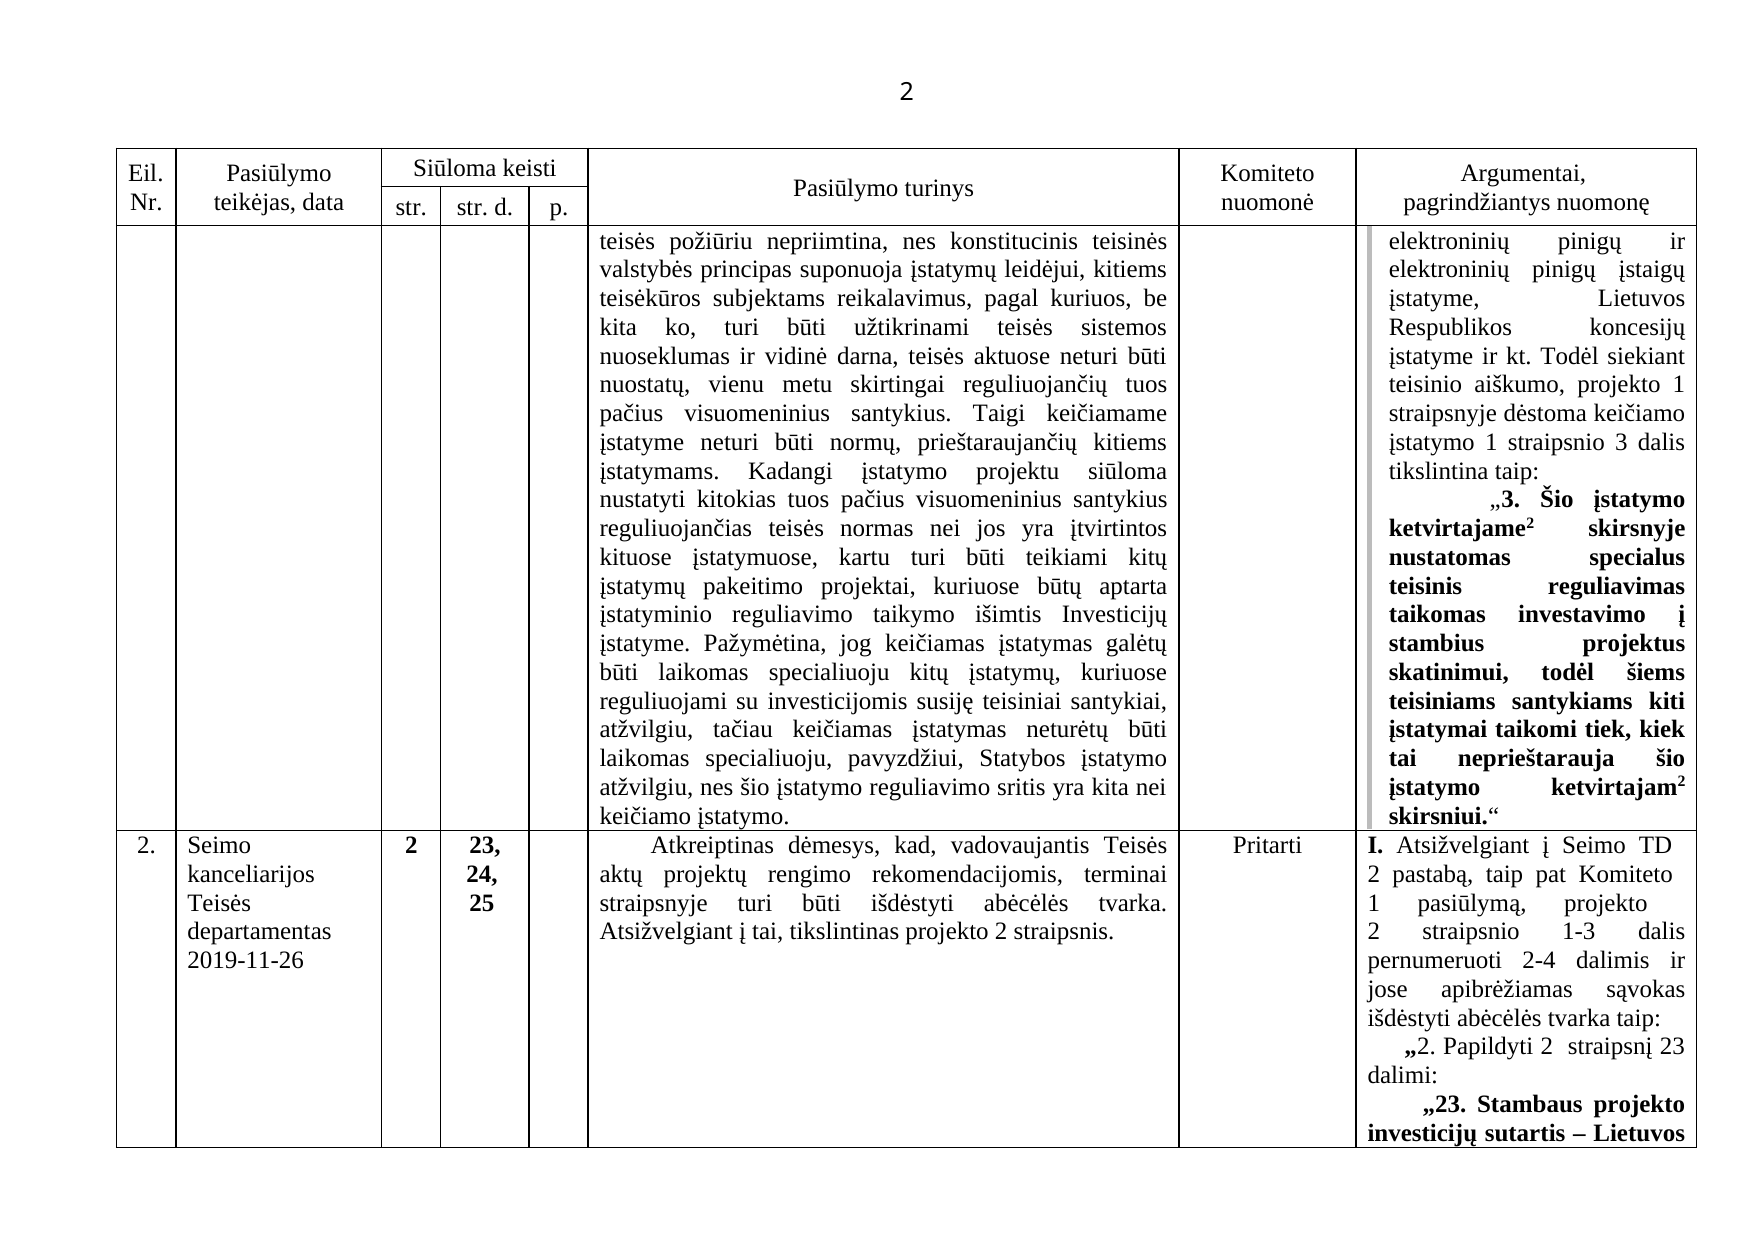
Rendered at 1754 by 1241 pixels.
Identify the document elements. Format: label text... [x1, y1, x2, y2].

table_cell Pritarti [1180, 831, 1355, 1146]
table_cell [382, 226, 440, 829]
table_cell teisės požiūriu nepriimtina, nes konstitucinis teisinės valstybės principas suponuoja įstatymų leidėjui, kitiems teisėkūros subjektams reikalavimus, pagal kuriuos, be kita ko, turi būti užtikrinami teisės sistemos nuoseklumas ir vidinė darna, teisės aktuose neturi būti nuostatų, vienu metu skirtingai reguliuojančių tuos pačius visuomeninius santykius. Taigi keičiamame įstatyme neturi būti normų, prieštaraujančių kitiems įstatymams. Kadangi įstatymo projektu siūloma nustatyti kitokias tuos pačius visuomeninius santykius reguliuojančias teisės normas nei jos yra įtvirtintos kituose įstatymuose, kartu turi būti teikiami kitų įstatymų pakeitimo projektai, kuriuose būtų aptarta įstatyminio reguliavimo taikymo išimtis Investicijų įstatyme. Pažymėtina, jog keičiamas įstatymas galėtų būti laikomas specialiuoju kitų įstatymų, kuriuose reguliuojami su investicijomis susiję teisiniai santykiai, atžvilgiu, tačiau keičiamas įstatymas neturėtų būti laikomas specialiuoju, pavyzdžiui, Statybos įstatymo atžvilgiu, nes šio įstatymo reguliavimo sritis yra kita nei keičiamo įstatymo. [589, 226, 1178, 829]
table_header Argumentai, pagrindžiantys nuomonę [1357, 149, 1696, 225]
table_header Pasiūlymo turinys [589, 149, 1178, 225]
table_cell [441, 226, 528, 829]
table_cell [177, 226, 381, 829]
table_cell p. [530, 187, 587, 225]
table_cell str. d. [441, 187, 528, 225]
table_header Eil. Nr. [117, 149, 175, 225]
table_cell [1180, 226, 1355, 829]
table_cell 23, 24, 25 [441, 831, 528, 1146]
table_cell [530, 831, 587, 1146]
table_cell str. [382, 187, 440, 225]
table_cell 2 [382, 831, 440, 1146]
table_cell [117, 226, 175, 829]
table_cell Atkreiptinas dėmesys, kad, vadovaujantis Teisės aktų projektų rengimo rekomendacijomis, terminai straipsnyje turi būti išdėstyti abėcėlės tvarka. Atsižvelgiant į tai, tikslintinas projekto 2 straipsnis. [589, 831, 1178, 1146]
table_cell Seimo kanceliarijos Teisės departamentas 2019-11-26 [177, 831, 381, 1146]
table_cell I. Atsižvelgiant į Seimo TD 2 pastabą, taip pat Komiteto 1 pasiūlymą, projekto 2 straipsnio 1-3 dalis pernumeruoti 2-4 dalimis ir jose apibrėžiamas sąvokas išdėstyti abėcėlės tvarka taip: „2. Papildyti 2 straipsnį 23 dalimi: „23. Stambaus projekto investicijų sutartis – Lietuvos [1357, 831, 1696, 1146]
table_header Komiteto nuomonė [1180, 149, 1355, 225]
table_cell 2. [117, 831, 175, 1146]
table_header Pasiūlymo teikėjas, data [177, 149, 381, 225]
table_cell [530, 226, 587, 829]
table_header Siūloma keisti [382, 149, 587, 186]
table_cell elektroninių pinigų ir elektroninių pinigų įstaigų įstatyme, Lietuvos Respublikos koncesijų įstatyme ir kt. Todėl siekiant teisinio aiškumo, projekto 1 straipsnyje dėstoma keičiamo įstatymo 1 straipsnio 3 dalis tikslintina taip: „3. Šio įstatymo ketvirtajame2 skirsnyje nustatomas specialus teisinis reguliavimas taikomas investavimo į stambius projektus skatinimui, todėl šiems teisiniams santykiams kiti įstatymai taikomi tiek, kiek tai neprieštarauja šio įstatymo ketvirtajam2 skirsniui.“ [1372, 226, 1696, 829]
